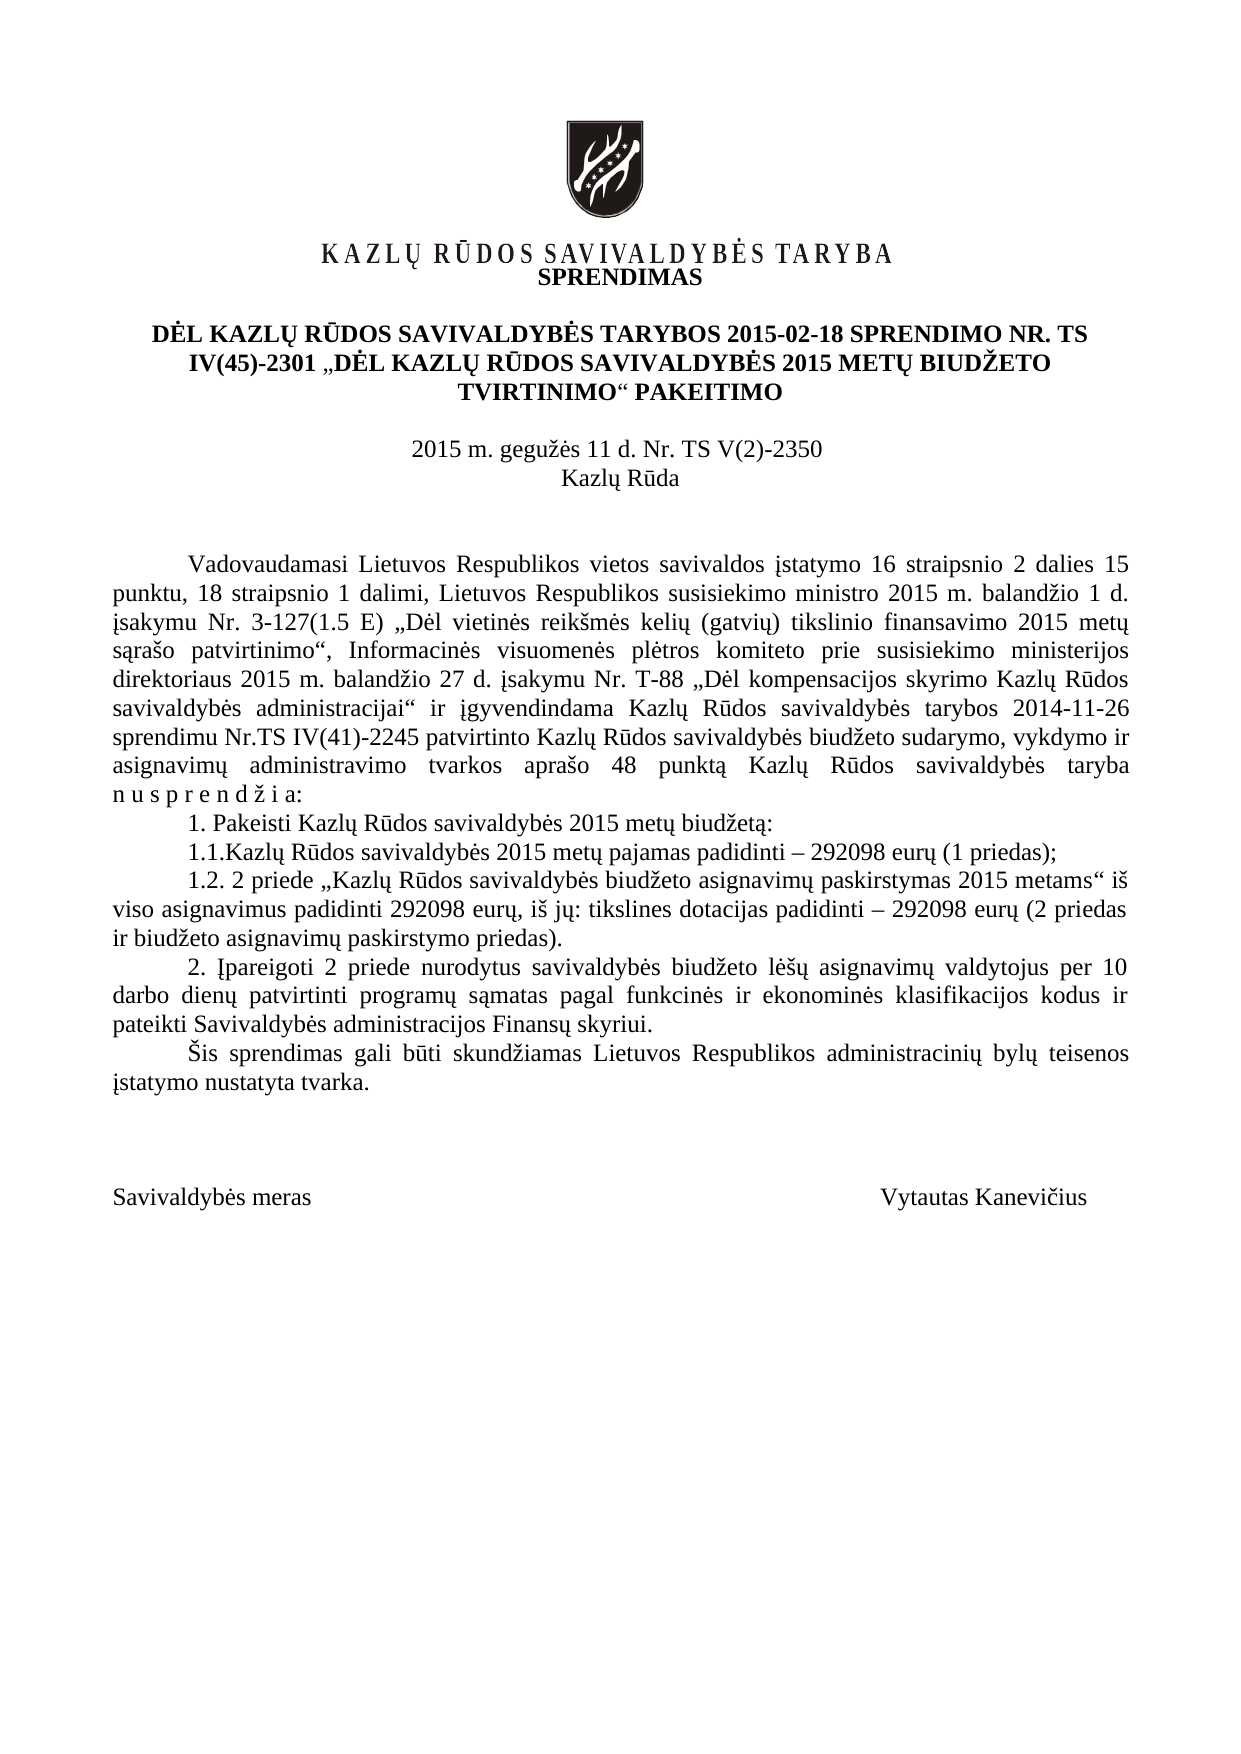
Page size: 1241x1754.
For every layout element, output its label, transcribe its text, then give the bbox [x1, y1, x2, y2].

text 1. Pakeisti Kazlų Rūdos savivaldybės 2015 metų biudžetą: [112, 808, 1130, 837]
text Savivaldybės meras Vytautas Kanevičius [112, 1182, 1128, 1211]
text 2. Įpareigoti 2 priede nurodytus savivaldybės biudžeto lėšų asignavimų valdytojus per 10 darbo dienų patvirtinti programų sąmatas pagal funkcinės ir ekonominės klasifikacijos kodus ir pateikti Savivaldybės administracijos Finansų skyriui. [112, 952, 1128, 1038]
text Šis sprendimas gali būti skundžiamas Lietuvos Respublikos administracinių bylų teisenos įstatymo nustatyta tvarka. [112, 1038, 1130, 1096]
text Vadovaudamasi Lietuvos Respublikos vietos savivaldos įstatymo 16 straipsnio 2 dalies 15 punktu, 18 straipsnio 1 dalimi, Lietuvos Respublikos susisiekimo ministro 2015 m. balandžio 1 d. įsakymu Nr. 3-127(1.5 E) „Dėl vietinės reikšmės kelių (gatvių) tikslinio finansavimo 2015 metų sąrašo patvirtinimo“, Informacinės visuomenės plėtros komiteto prie susisiekimo ministerijos direktoriaus 2015 m. balandžio 27 d. įsakymu Nr. T-88 „Dėl kompensacijos skyrimo Kazlų Rūdos savivaldybės administracijai“ ir įgyvendindama Kazlų Rūdos savivaldybės tarybos 2014-11-26 sprendimu Nr.TS IV(41)-2245 patvirtinto Kazlų Rūdos savivaldybės biudžeto sudarymo, vykdymo ir asignavimų administravimo tvarkos aprašo 48 punktą Kazlų Rūdos savivaldybės taryba n u s p r e n d ž i a: [112, 549, 1130, 808]
text 1.1.Kazlų Rūdos savivaldybės 2015 metų pajamas padidinti – 292098 eurų (1 priedas); [112, 837, 1130, 866]
text Kazlų Rūda [112, 463, 1128, 492]
text DĖL KAZLŲ RŪDOS SAVIVALDYBĖS TARYBOS 2015-02-18 SPRENDIMO NR. TS IV(45)-2301 „DĖL KAZLŲ RŪDOS SAVIVALDYBĖS 2015 METŲ BIUDŽETO TVIRTINIMO“ PAKEITIMO [112, 319, 1128, 406]
text SPRENDIMAS [112, 262, 1128, 291]
text 1.2. 2 priede „Kazlų Rūdos savivaldybės biudžeto asignavimų paskirstymas 2015 metams“ iš viso asignavimus padidinti 292098 eurų, iš jų: tikslines dotacijas padidinti – 292098 eurų (2 priedas ir biudžeto asignavimų paskirstymo priedas). [112, 866, 1128, 952]
text 2015 m. gegužės 11 d. Nr. TS V(2)-2350 [112, 434, 1128, 463]
